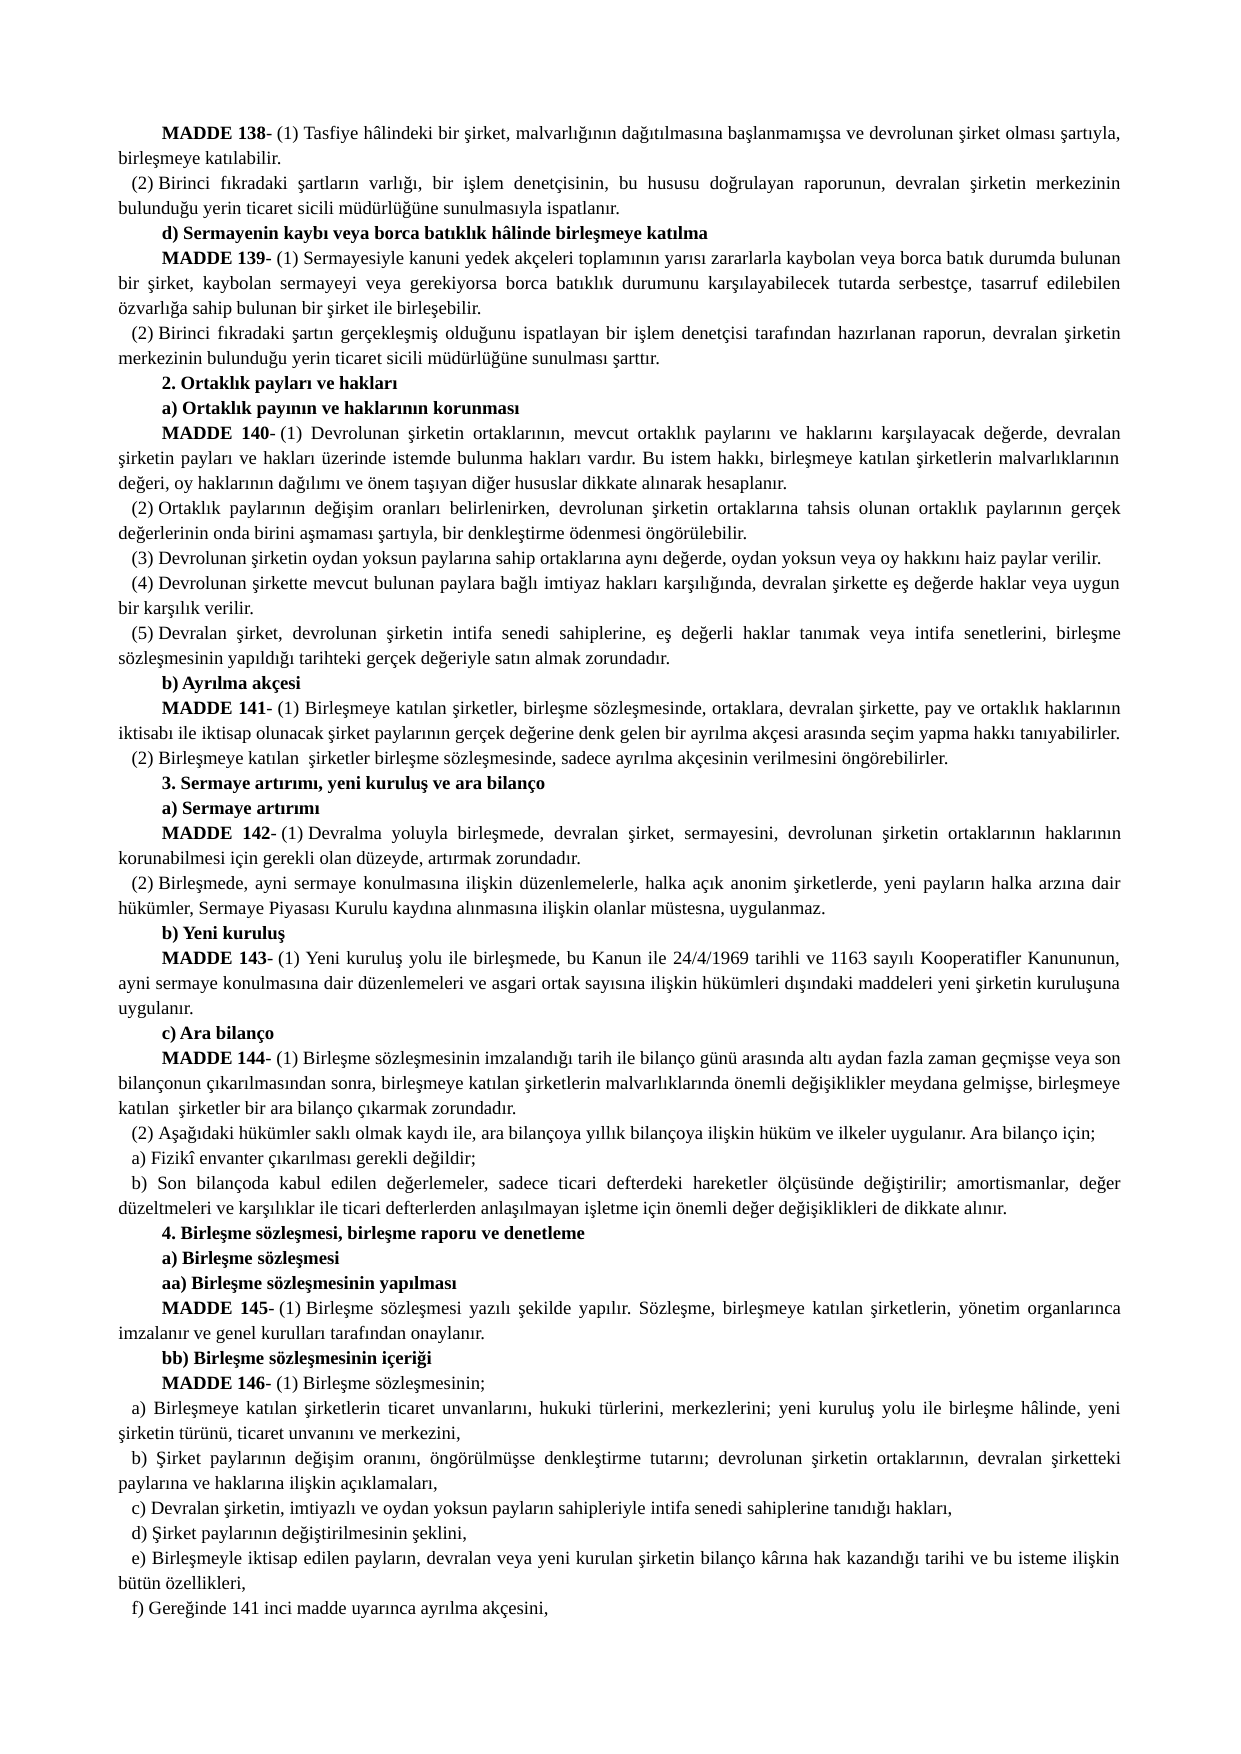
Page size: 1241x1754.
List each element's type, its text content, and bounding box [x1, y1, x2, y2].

text a) Birleşmeye katılan şirketlerin ticaret unvanlarını, hukuki türlerini, merkezlerini; yeni kuruluş yolu ile birleşme hâlinde, yeni şirketin türünü, ticaret unvanını ve merkezini, [118, 1393, 1122, 1443]
text d) Sermayenin kaybı veya borca batıklık hâlinde birleşmeye katılma [118, 218, 1122, 243]
text (4) Devrolunan şirkette mevcut bulunan paylara bağlı imtiyaz hakları karşılığında, devralan şirkette eş değerde haklar veya uygun bir karşılık verilir. [118, 568, 1122, 618]
text 3. Sermaye artırımı, yeni kuruluş ve ara bilanço [118, 768, 1122, 793]
text MADDE 144- (1) Birleşme sözleşmesinin imzalandığı tarih ile bilanço günü arasında altı aydan fazla zaman geçmişse veya son bilançonun çıkarılmasından sonra, birleşmeye katılan şirketlerin malvarlıklarında önemli değişiklikler meydana gelmişse, birleşmeye katılan şirketler bir ara bilanço çıkarmak zorundadır. [118, 1043, 1122, 1118]
text b) Son bilançoda kabul edilen değerlemeler, sadece ticari defterdeki hareketler ölçüsünde değiştirilir; amortismanlar, değer düzeltmeleri ve karşılıklar ile ticari defterlerden anlaşılmayan işletme için önemli değer değişiklikleri de dikkate alınır. [118, 1168, 1122, 1218]
text b) Şirket paylarının değişim oranını, öngörülmüşse denkleştirme tutarını; devrolunan şirketin ortaklarının, devralan şirketteki paylarına ve haklarına ilişkin açıklamaları, [118, 1443, 1122, 1493]
text (3) Devrolunan şirketin oydan yoksun paylarına sahip ortaklarına aynı değerde, oydan yoksun veya oy hakkını haiz paylar verilir. [118, 543, 1122, 568]
text bb) Birleşme sözleşmesinin içeriği [118, 1343, 1122, 1368]
text MADDE 138- (1) Tasfiye hâlindeki bir şirket, malvarlığının dağıtılmasına başlanmamışsa ve devrolunan şirket olması şartıyla, birleşmeye katılabilir. [118, 118, 1122, 168]
text b) Yeni kuruluş [118, 918, 1122, 943]
text MADDE 139- (1) Sermayesiyle kanuni yedek akçeleri toplamının yarısı zararlarla kaybolan veya borca batık durumda bulunan bir şirket, kaybolan sermayeyi veya gerekiyorsa borca batıklık durumunu karşılayabilecek tutarda serbestçe, tasarruf edilebilen özvarlığa sahip bulunan bir şirket ile birleşebilir. [118, 243, 1122, 318]
text a) Birleşme sözleşmesi [118, 1243, 1122, 1268]
text MADDE 146- (1) Birleşme sözleşmesinin; [118, 1368, 1122, 1393]
text d) Şirket paylarının değiştirilmesinin şeklini, [118, 1518, 1122, 1543]
text f) Gereğinde 141 inci madde uyarınca ayrılma akçesini, [118, 1593, 1122, 1618]
text MADDE 143- (1) Yeni kuruluş yolu ile birleşmede, bu Kanun ile 24/4/1969 tarihli ve 1163 sayılı Kooperatifler Kanununun, ayni sermaye konulmasına dair düzenlemeleri ve asgari ortak sayısına ilişkin hükümleri dışındaki maddeleri yeni şirketin kuruluşuna uygulanır. [118, 943, 1122, 1018]
text aa) Birleşme sözleşmesinin yapılması [118, 1268, 1122, 1293]
text c) Devralan şirketin, imtiyazlı ve oydan yoksun payların sahipleriyle intifa senedi sahiplerine tanıdığı hakları, [118, 1493, 1122, 1518]
text a) Fizikî envanter çıkarılması gerekli değildir; [118, 1143, 1122, 1168]
text a) Sermaye artırımı [118, 793, 1122, 818]
text MADDE 140- (1) Devrolunan şirketin ortaklarının, mevcut ortaklık paylarını ve haklarını karşılayacak değerde, devralan şirketin payları ve hakları üzerinde istemde bulunma hakları vardır. Bu istem hakkı, birleşmeye katılan şirketlerin malvarlıklarının değeri, oy haklarının dağılımı ve önem taşıyan diğer hususlar dikkate alınarak hesaplanır. [118, 418, 1122, 493]
text (2) Birinci fıkradaki şartların varlığı, bir işlem denetçisinin, bu hususu doğrulayan raporunun, devralan şirketin merkezinin bulunduğu yerin ticaret sicili müdürlüğüne sunulmasıyla ispatlanır. [118, 168, 1122, 218]
text (2) Birinci fıkradaki şartın gerçekleşmiş olduğunu ispatlayan bir işlem denetçisi tarafından hazırlanan raporun, devralan şirketin merkezinin bulunduğu yerin ticaret sicili müdürlüğüne sunulması şarttır. [118, 318, 1122, 368]
text MADDE 142- (1) Devralma yoluyla birleşmede, devralan şirket, sermayesini, devrolunan şirketin ortaklarının haklarının korunabilmesi için gerekli olan düzeyde, artırmak zorundadır. [118, 818, 1122, 868]
text e) Birleşmeyle iktisap edilen payların, devralan veya yeni kurulan şirketin bilanço kârına hak kazandığı tarihi ve bu isteme ilişkin bütün özellikleri, [118, 1543, 1122, 1593]
text c) Ara bilanço [118, 1018, 1122, 1043]
text (2) Ortaklık paylarının değişim oranları belirlenirken, devrolunan şirketin ortaklarına tahsis olunan ortaklık paylarının gerçek değerlerinin onda birini aşmaması şartıyla, bir denkleştirme ödenmesi öngörülebilir. [118, 493, 1122, 543]
text 4. Birleşme sözleşmesi, birleşme raporu ve denetleme [118, 1218, 1122, 1243]
text a) Ortaklık payının ve haklarının korunması [118, 393, 1122, 418]
text b) Ayrılma akçesi [118, 668, 1122, 693]
text (2) Aşağıdaki hükümler saklı olmak kaydı ile, ara bilançoya yıllık bilançoya ilişkin hüküm ve ilkeler uygulanır. Ara bilanço için; [118, 1118, 1122, 1143]
text 2. Ortaklık payları ve hakları [118, 368, 1122, 393]
text (2) Birleşmeye katılan şirketler birleşme sözleşmesinde, sadece ayrılma akçesinin verilmesini öngörebilirler. [118, 743, 1122, 768]
text (2) Birleşmede, ayni sermaye konulmasına ilişkin düzenlemelerle, halka açık anonim şirketlerde, yeni payların halka arzına dair hükümler, Sermaye Piyasası Kurulu kaydına alınmasına ilişkin olanlar müstesna, uygulanmaz. [118, 868, 1122, 918]
text MADDE 141- (1) Birleşmeye katılan şirketler, birleşme sözleşmesinde, ortaklara, devralan şirkette, pay ve ortaklık haklarının iktisabı ile iktisap olunacak şirket paylarının gerçek değerine denk gelen bir ayrılma akçesi arasında seçim yapma hakkı tanıyabilirler. [118, 693, 1122, 743]
text (5) Devralan şirket, devrolunan şirketin intifa senedi sahiplerine, eş değerli haklar tanımak veya intifa senetlerini, birleşme sözleşmesinin yapıldığı tarihteki gerçek değeriyle satın almak zorundadır. [118, 618, 1122, 668]
text MADDE 145- (1) Birleşme sözleşmesi yazılı şekilde yapılır. Sözleşme, birleşmeye katılan şirketlerin, yönetim organlarınca imzalanır ve genel kurulları tarafından onaylanır. [118, 1293, 1122, 1343]
